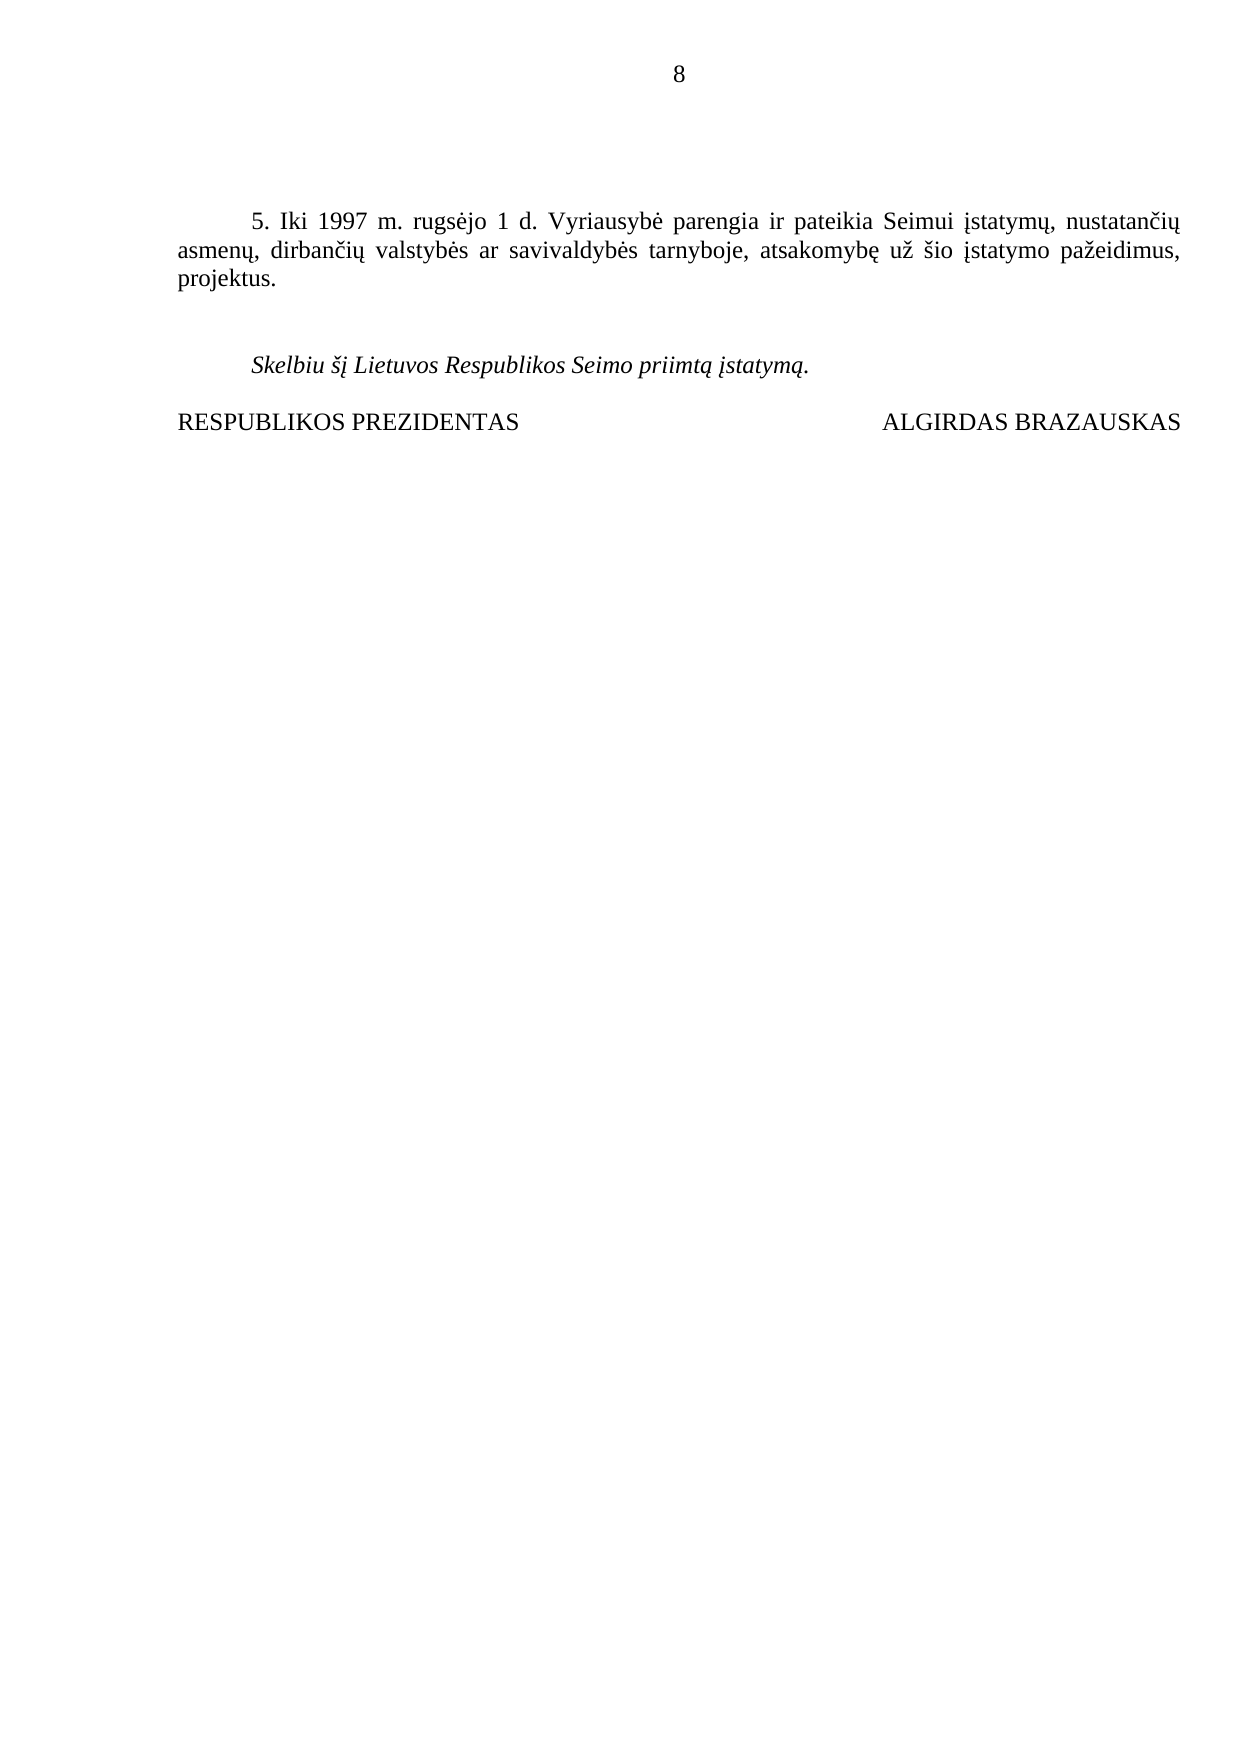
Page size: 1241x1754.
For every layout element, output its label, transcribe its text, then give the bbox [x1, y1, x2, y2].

text RESPUBLIKOS PREZIDENTAS ALGIRDAS BRAZAUSKAS [177, 407, 1181, 436]
text Skelbiu šį Lietuvos Respublikos Seimo priimtą įstatymą. [177, 350, 1181, 378]
text 5. Iki 1997 m. rugsėjo 1 d. Vyriausybė parengia ir pateikia Seimui įstatymų, nustatančių asmenų, dirbančių valstybės ar savivaldybės tarnyboje, atsakomybę už šio įstatymo pažeidimus, projektus. [177, 206, 1181, 292]
